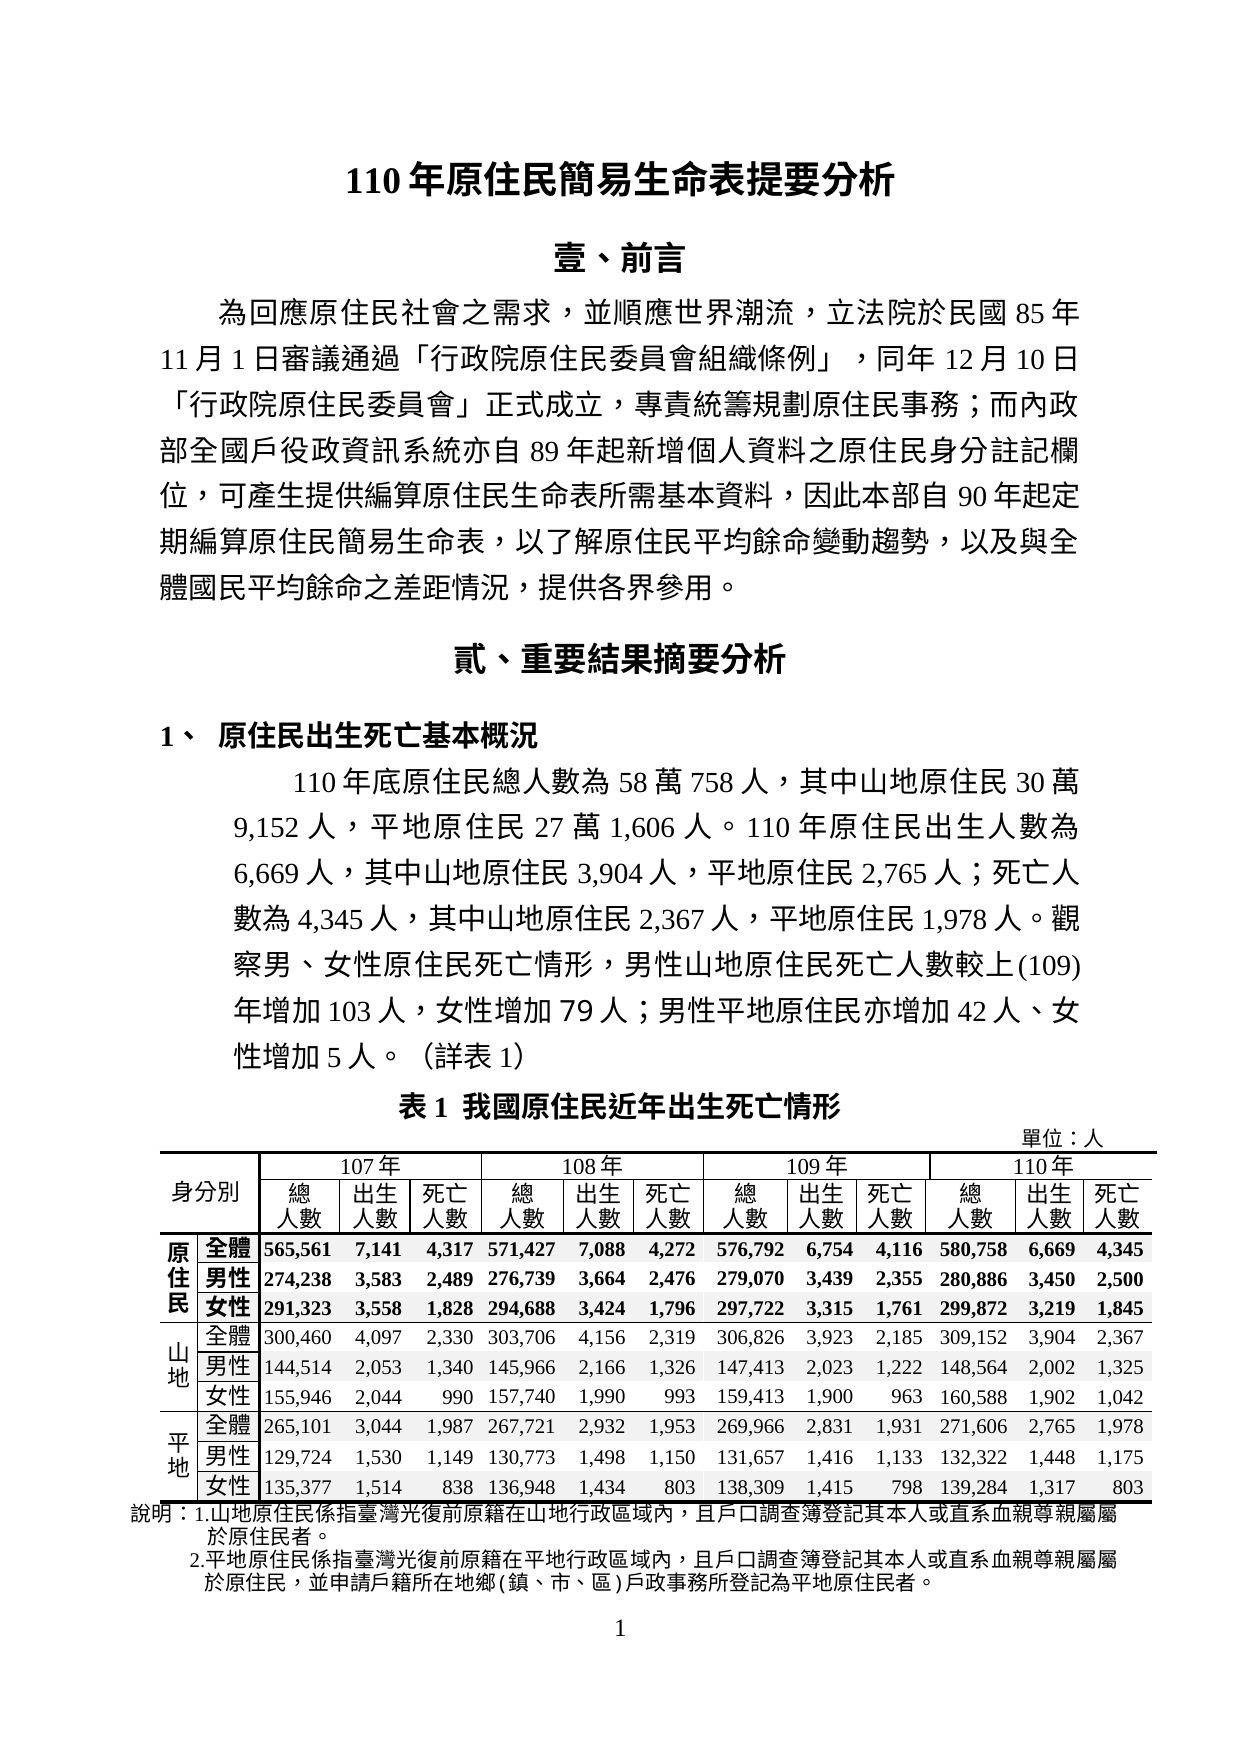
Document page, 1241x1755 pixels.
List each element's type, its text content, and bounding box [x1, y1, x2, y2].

table_cell 2,330 [410, 1323, 481, 1351]
table_cell 總 人數 [482, 1180, 563, 1232]
table_cell 2,355 [856, 1262, 925, 1292]
table_cell 男性 [198, 1442, 258, 1471]
table_cell 女性 [198, 1293, 258, 1322]
table_cell 2,166 [563, 1351, 633, 1381]
table_cell 303,706 [481, 1323, 563, 1351]
table_cell 1,150 [633, 1441, 703, 1471]
table_cell 總 人數 [926, 1180, 1015, 1232]
table_cell 2,053 [339, 1351, 410, 1381]
table_cell 309,152 [925, 1323, 1015, 1351]
table_cell [1152, 1292, 1157, 1322]
table_cell 1,415 [787, 1471, 856, 1500]
table_cell 4,317 [410, 1235, 481, 1262]
table_cell 1,796 [633, 1292, 703, 1322]
table_cell 1,987 [410, 1412, 481, 1441]
text 2.平地原住民係指臺灣光復前原籍在平地行政區域內，且戶口調查簿登記其本人或直系血親尊親屬屬於原住民，並申請戶籍所在地鄉(鎮、市、區)戶政事務所登記為平地原住民者。 [189, 1549, 1119, 1595]
table_cell 990 [410, 1381, 481, 1411]
table_header 110年 [931, 1154, 1157, 1179]
text 表1 我國原住民近年出生死亡情形 [159, 1084, 1081, 1126]
table_cell 全體 [198, 1323, 258, 1351]
table_cell [1152, 1411, 1157, 1441]
table_cell 女性 [198, 1382, 258, 1411]
table_cell 148,564 [925, 1351, 1015, 1381]
table_cell 147,413 [704, 1351, 787, 1381]
text 貳、重要結果摘要分析 [159, 633, 1081, 681]
table_cell 2,044 [339, 1381, 410, 1411]
table_cell 269,966 [704, 1412, 787, 1441]
table_cell 576,792 [704, 1235, 787, 1262]
table_cell 3,583 [339, 1262, 410, 1292]
list 原住民出生死亡基本概況 [159, 713, 1081, 755]
table_cell 144,514 [261, 1351, 339, 1381]
table_cell 死亡 人數 [634, 1180, 703, 1232]
table_cell 145,966 [481, 1351, 563, 1381]
table_header 109年 [704, 1154, 929, 1179]
table_cell 6,669 [1015, 1235, 1083, 1262]
table_cell 803 [633, 1471, 703, 1500]
table_cell 出生 人數 [564, 1180, 633, 1232]
table_cell 男性 [198, 1263, 258, 1292]
table_cell 3,450 [1015, 1262, 1083, 1292]
table_cell 1,953 [633, 1412, 703, 1441]
table_cell [1152, 1351, 1157, 1381]
table_cell 4,272 [633, 1235, 703, 1262]
table_cell 死亡 人數 [411, 1180, 481, 1232]
table_cell 男性 [198, 1353, 258, 1381]
table_cell 1,175 [1083, 1441, 1152, 1471]
table_cell 1,133 [856, 1441, 925, 1471]
table_cell 3,923 [787, 1323, 856, 1351]
table_cell 1,416 [787, 1441, 856, 1471]
table_cell 1,325 [1083, 1351, 1152, 1381]
table_cell [1152, 1381, 1157, 1411]
table_cell 300,460 [261, 1323, 339, 1351]
table_cell 死亡 人數 [1084, 1180, 1152, 1232]
table_cell 803 [1083, 1471, 1152, 1500]
table_cell 1,761 [856, 1292, 925, 1322]
table_cell 139,284 [925, 1471, 1015, 1500]
table_cell [1152, 1262, 1157, 1292]
table_cell 297,722 [704, 1292, 787, 1322]
table_cell 271,606 [925, 1412, 1015, 1441]
table_cell 294,688 [481, 1292, 563, 1322]
table_cell 1,514 [339, 1471, 410, 1500]
table_cell 2,002 [1015, 1351, 1083, 1381]
table_cell 3,439 [787, 1262, 856, 1292]
table_cell 3,219 [1015, 1292, 1083, 1322]
table_cell 1,530 [339, 1441, 410, 1471]
table_cell 1,340 [410, 1351, 481, 1381]
table_cell 1,902 [1015, 1381, 1083, 1411]
table_cell 291,323 [261, 1292, 339, 1322]
table_cell 2,765 [1015, 1412, 1083, 1441]
table_cell 2,476 [633, 1262, 703, 1292]
table_cell 總 人數 [704, 1180, 787, 1232]
table_cell 7,141 [339, 1235, 410, 1262]
table_cell 565,561 [261, 1235, 339, 1262]
table_cell 1,498 [563, 1441, 633, 1471]
table_cell 山 地 [160, 1323, 197, 1411]
table_cell 女性 [198, 1472, 258, 1500]
table_cell 155,946 [261, 1381, 339, 1411]
table_cell 838 [410, 1471, 481, 1500]
table_cell 1,222 [856, 1351, 925, 1381]
table_cell 6,754 [787, 1235, 856, 1262]
table_cell 136,948 [481, 1471, 563, 1500]
table_cell 2,023 [787, 1351, 856, 1381]
table_cell 4,097 [339, 1323, 410, 1351]
table_cell 279,070 [704, 1262, 787, 1292]
text 110年原住民簡易生命表提要分析 [159, 150, 1081, 204]
table_cell 135,377 [261, 1471, 339, 1500]
table_cell 159,413 [704, 1381, 787, 1411]
table_cell 138,309 [704, 1471, 787, 1500]
table_cell [1152, 1232, 1157, 1262]
table_cell 原住民 [160, 1235, 197, 1322]
table_header 身分別 [160, 1154, 258, 1232]
table_cell 993 [633, 1381, 703, 1411]
table_cell [1152, 1471, 1157, 1500]
table_cell 死亡 人數 [857, 1180, 925, 1232]
text 單位：人 [233, 1126, 1104, 1151]
table_cell 130,773 [481, 1441, 563, 1471]
table_cell 出生 人數 [340, 1180, 409, 1232]
text 說明：1.山地原住民係指臺灣光復前原籍在山地行政區域內，且戶口調查簿登記其本人或直系血親尊親屬屬於原住民者。 [131, 1503, 1119, 1549]
table_cell 265,101 [261, 1412, 339, 1441]
table_cell 2,932 [563, 1412, 633, 1441]
table_cell 1,149 [410, 1441, 481, 1471]
table_cell 2,367 [1083, 1323, 1152, 1351]
table_cell 2,185 [856, 1323, 925, 1351]
table_cell 1,845 [1083, 1292, 1152, 1322]
text 壹、前言 [159, 231, 1081, 279]
table_cell 1,900 [787, 1381, 856, 1411]
table_cell 2,489 [410, 1262, 481, 1292]
table_cell 306,826 [704, 1323, 787, 1351]
table_cell 1,990 [563, 1381, 633, 1411]
table_cell 129,724 [261, 1441, 339, 1471]
text 為回應原住民社會之需求，並順應世界潮流，立法院於民國85年11月1日審議通過「行政院原住民委員會組織條例」，同年12月10日「行政院原住民委員會」正式成立，專責統籌規劃原住民事務；而內政部全國戶役政資訊系統亦自89年起新增個人資料之原住民身分註記欄位，可產生提供編算原住民生命表所需基本資料，因此本部自90年起定期編算原住民簡易生命表，以了解原住民平均餘命變動趨勢，以及與全體國民平均餘命之差距情況，提供各界參用。 [159, 287, 1081, 608]
table_cell 267,721 [481, 1412, 563, 1441]
table_header 108年 [482, 1154, 703, 1179]
table_cell 3,424 [563, 1292, 633, 1322]
table_cell 963 [856, 1381, 925, 1411]
table_cell 全體 [198, 1412, 258, 1441]
table_cell 1,042 [1083, 1381, 1152, 1411]
table_cell 7,088 [563, 1235, 633, 1262]
table_cell 4,345 [1083, 1235, 1152, 1262]
table_cell 總 人數 [261, 1180, 339, 1232]
table_cell 280,886 [925, 1262, 1015, 1292]
table_cell 1,978 [1083, 1412, 1152, 1441]
table_cell 1,828 [410, 1292, 481, 1322]
table_cell [1152, 1322, 1157, 1351]
table_cell 1,326 [633, 1351, 703, 1381]
table_cell 157,740 [481, 1381, 563, 1411]
table_cell 3,664 [563, 1262, 633, 1292]
table_cell 132,322 [925, 1441, 1015, 1471]
text 110年底原住民總人數為58萬758人，其中山地原住民30萬9,152人，平地原住民27萬1,606人。110年原住民出生人數為6,669人，其中山地原住民3,904人，平地原住民2,765人；死亡人數為4,345人，其中山地原住民2,367人，平地原住民1,978人。觀察男、女性原住民死亡情形，男性山地原住民死亡人數較上(109)年增加103人，女性增加79人；男性平地原住民亦增加42人、女性增加5人。（詳表1） [233, 755, 1081, 1076]
table_cell 3,315 [787, 1292, 856, 1322]
table_cell [1152, 1179, 1157, 1232]
table_cell 274,238 [261, 1262, 339, 1292]
table_cell 1,317 [1015, 1471, 1083, 1500]
table_cell 580,758 [925, 1235, 1015, 1262]
table_cell [1152, 1441, 1157, 1471]
table_cell 全體 [198, 1235, 258, 1262]
table_cell 2,319 [633, 1323, 703, 1351]
table_cell 平地 [160, 1412, 197, 1500]
table_cell 571,427 [481, 1235, 563, 1262]
table_cell 798 [856, 1471, 925, 1500]
table_cell 3,044 [339, 1412, 410, 1441]
table_cell 3,558 [339, 1292, 410, 1322]
table_cell 160,588 [925, 1381, 1015, 1411]
table_cell 4,116 [856, 1235, 925, 1262]
table_cell 4,156 [563, 1323, 633, 1351]
table_cell 1,448 [1015, 1441, 1083, 1471]
table_cell 3,904 [1015, 1323, 1083, 1351]
table_cell 1,931 [856, 1412, 925, 1441]
table_cell 299,872 [925, 1292, 1015, 1322]
table_cell 1,434 [563, 1471, 633, 1500]
table_cell 131,657 [704, 1441, 787, 1471]
table_cell 出生 人數 [788, 1180, 856, 1232]
table_cell 2,831 [787, 1412, 856, 1441]
table_cell 2,500 [1083, 1262, 1152, 1292]
table_cell 出生 人數 [1016, 1180, 1083, 1232]
table_header 107年 [261, 1154, 481, 1179]
table_cell 276,739 [481, 1262, 563, 1292]
